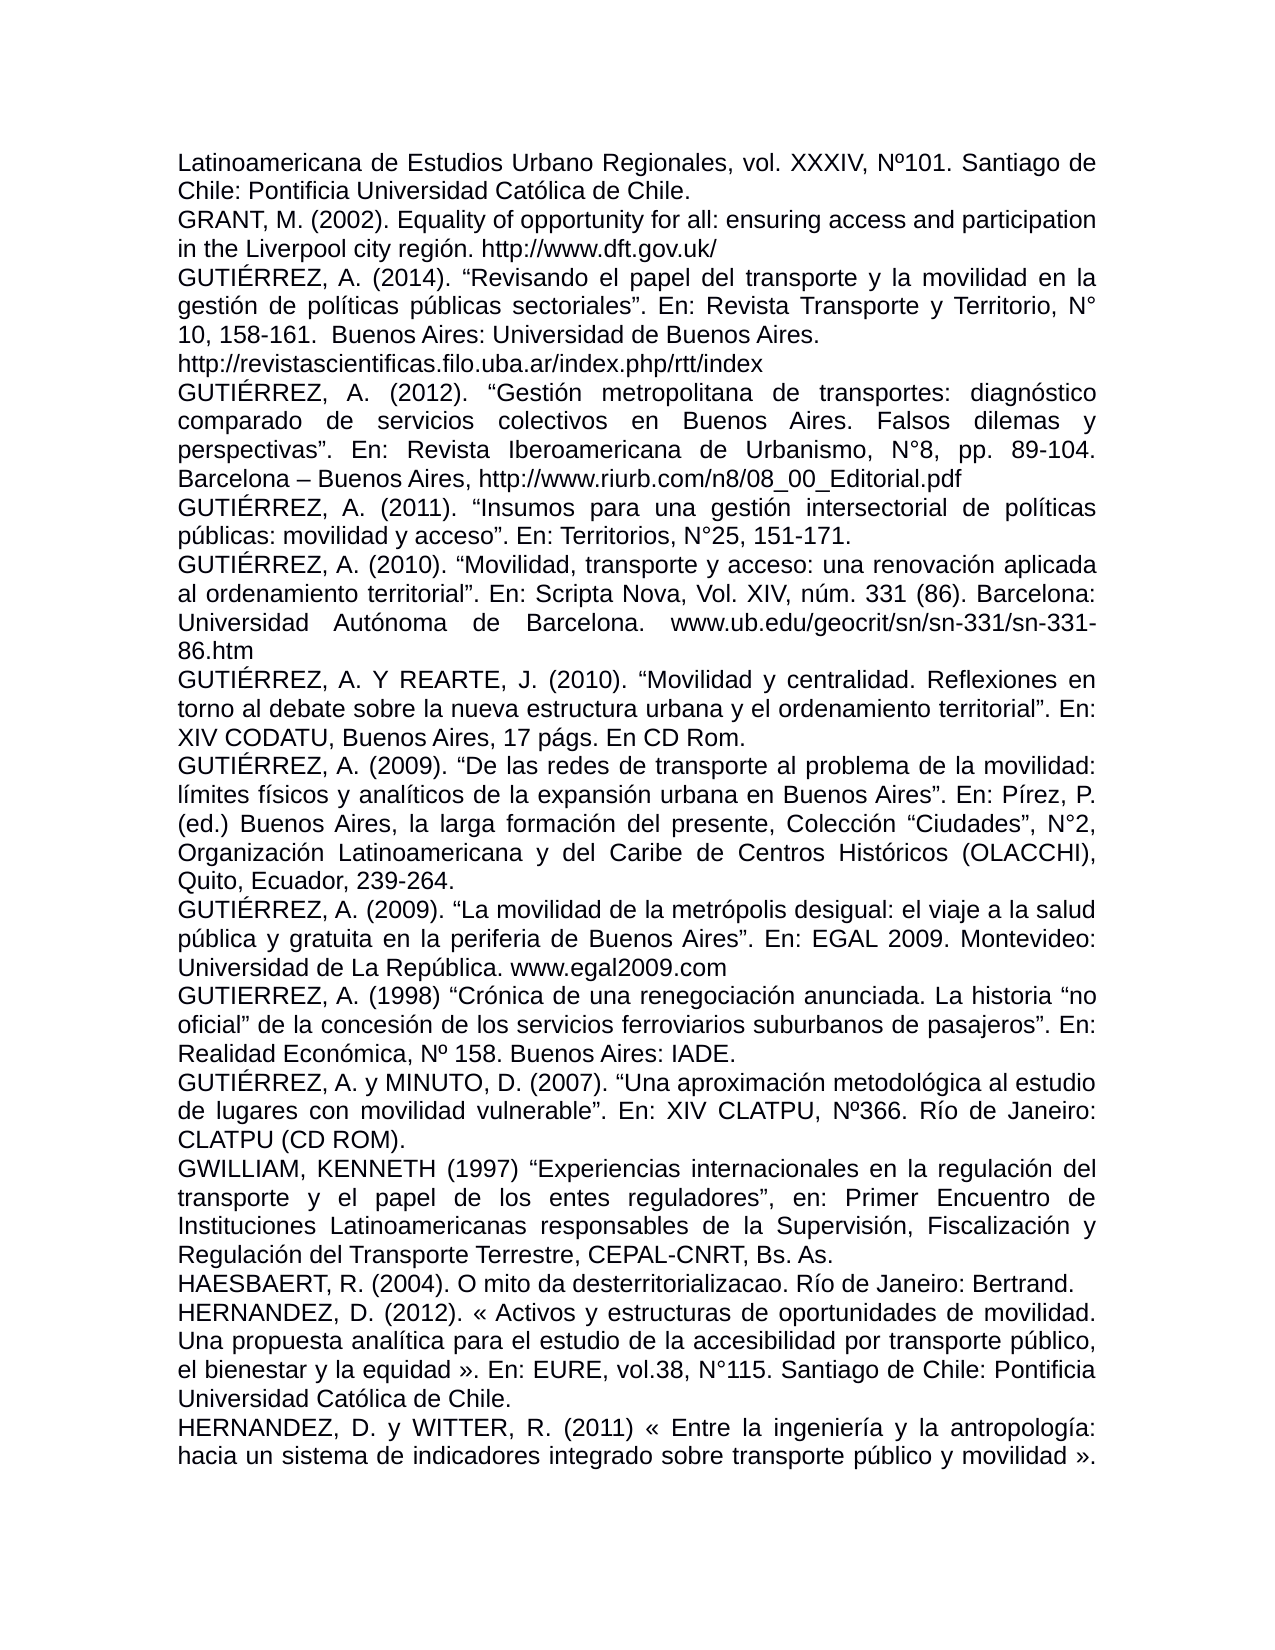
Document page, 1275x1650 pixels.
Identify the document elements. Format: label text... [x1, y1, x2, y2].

text GUTIERREZ, A. (1998) “Crónica de una renegociación anunciada. La historia “no oficial” de la concesión de los servicios ferroviarios suburbanos de pasajeros”. En: Realidad Económica, Nº 158. Buenos Aires: IADE. [177, 981, 1098, 1068]
text GUTIÉRREZ, A. (2009). “De las redes de transporte al problema de la movilidad: límites físicos y analíticos de la expansión urbana en Buenos Aires”. En: Pírez, P. (ed.) Buenos Aires, la larga formación del presente, Colección “Ciudades”, N°2, Organización Latinoamericana y del Caribe de Centros Históricos (OLACCHI), Quito, Ecuador, 239-264. [177, 751, 1098, 895]
text GUTIÉRREZ, A. (2014). “Revisando el papel del transporte y la movilidad en la gestión de políticas públicas sectoriales”. En: Revista Transporte y Territorio, N° 10, 158-161. Buenos Aires: Universidad de Buenos Aires. [177, 263, 1098, 349]
text GWILLIAM, KENNETH (1997) “Experiencias internacionales en la regulación del transporte y el papel de los entes reguladores”, en: Primer Encuentro de Instituciones Latinoamericanas responsables de la Supervisión, Fiscalización y Regulación del Transporte Terrestre, CEPAL-CNRT, Bs. As. [177, 1154, 1098, 1269]
text GRANT, M. (2002). Equality of opportunity for all: ensuring access and participation in the Liverpool city región. http://www.dft.gov.uk/ [177, 205, 1098, 263]
text GUTIÉRREZ, A. y MINUTO, D. (2007). “Una aproximación metodológica al estudio de lugares con movilidad vulnerable”. En: XIV CLATPU, Nº366. Río de Janeiro: CLATPU (CD ROM). [177, 1068, 1098, 1154]
text GUTIÉRREZ, A. Y REARTE, J. (2010). “Movilidad y centralidad. Reflexiones en torno al debate sobre la nueva estructura urbana y el ordenamiento territorial”. En: XIV CODATU, Buenos Aires, 17 págs. En CD Rom. [177, 665, 1098, 751]
text Latinoamericana de Estudios Urbano Regionales, vol. XXXIV, Nº101. Santiago de Chile: Pontificia Universidad Católica de Chile. [177, 148, 1098, 205]
text GUTIÉRREZ, A. (2010). “Movilidad, transporte y acceso: una renovación aplicada al ordenamiento territorial”. En: Scripta Nova, Vol. XIV, núm. 331 (86). Barcelona: Universidad Autónoma de Barcelona. www.ub.edu/geocrit/sn/sn-331/sn-331-86.htm [177, 550, 1098, 665]
text GUTIÉRREZ, A. (2012). “Gestión metropolitana de transportes: diagnóstico comparado de servicios colectivos en Buenos Aires. Falsos dilemas y perspectivas”. En: Revista Iberoamericana de Urbanismo, N°8, pp. 89-104. Barcelona – Buenos Aires, http://www.riurb.com/n8/08_00_Editorial.pdf [177, 378, 1098, 493]
text GUTIÉRREZ, A. (2011). “Insumos para una gestión intersectorial de políticas públicas: movilidad y acceso”. En: Territorios, N°25, 151-171. [177, 493, 1098, 550]
text HERNANDEZ, D. y WITTER, R. (2011) « Entre la ingeniería y la antropología: hacia un sistema de indicadores integrado sobre transporte público y movilidad ». [177, 1413, 1098, 1470]
text http://revistascientificas.filo.uba.ar/index.php/rtt/index [177, 349, 1098, 378]
text HAESBAERT, R. (2004). O mito da desterritorializacao. Río de Janeiro: Bertrand. [177, 1269, 1098, 1298]
text HERNANDEZ, D. (2012). « Activos y estructuras de oportunidades de movilidad. Una propuesta analítica para el estudio de la accesibilidad por transporte público, el bienestar y la equidad ». En: EURE, vol.38, N°115. Santiago de Chile: Pontificia Universidad Católica de Chile. [177, 1298, 1098, 1413]
text GUTIÉRREZ, A. (2009). “La movilidad de la metrópolis desigual: el viaje a la salud pública y gratuita en la periferia de Buenos Aires”. En: EGAL 2009. Montevideo: Universidad de La República. www.egal2009.com [177, 895, 1098, 981]
